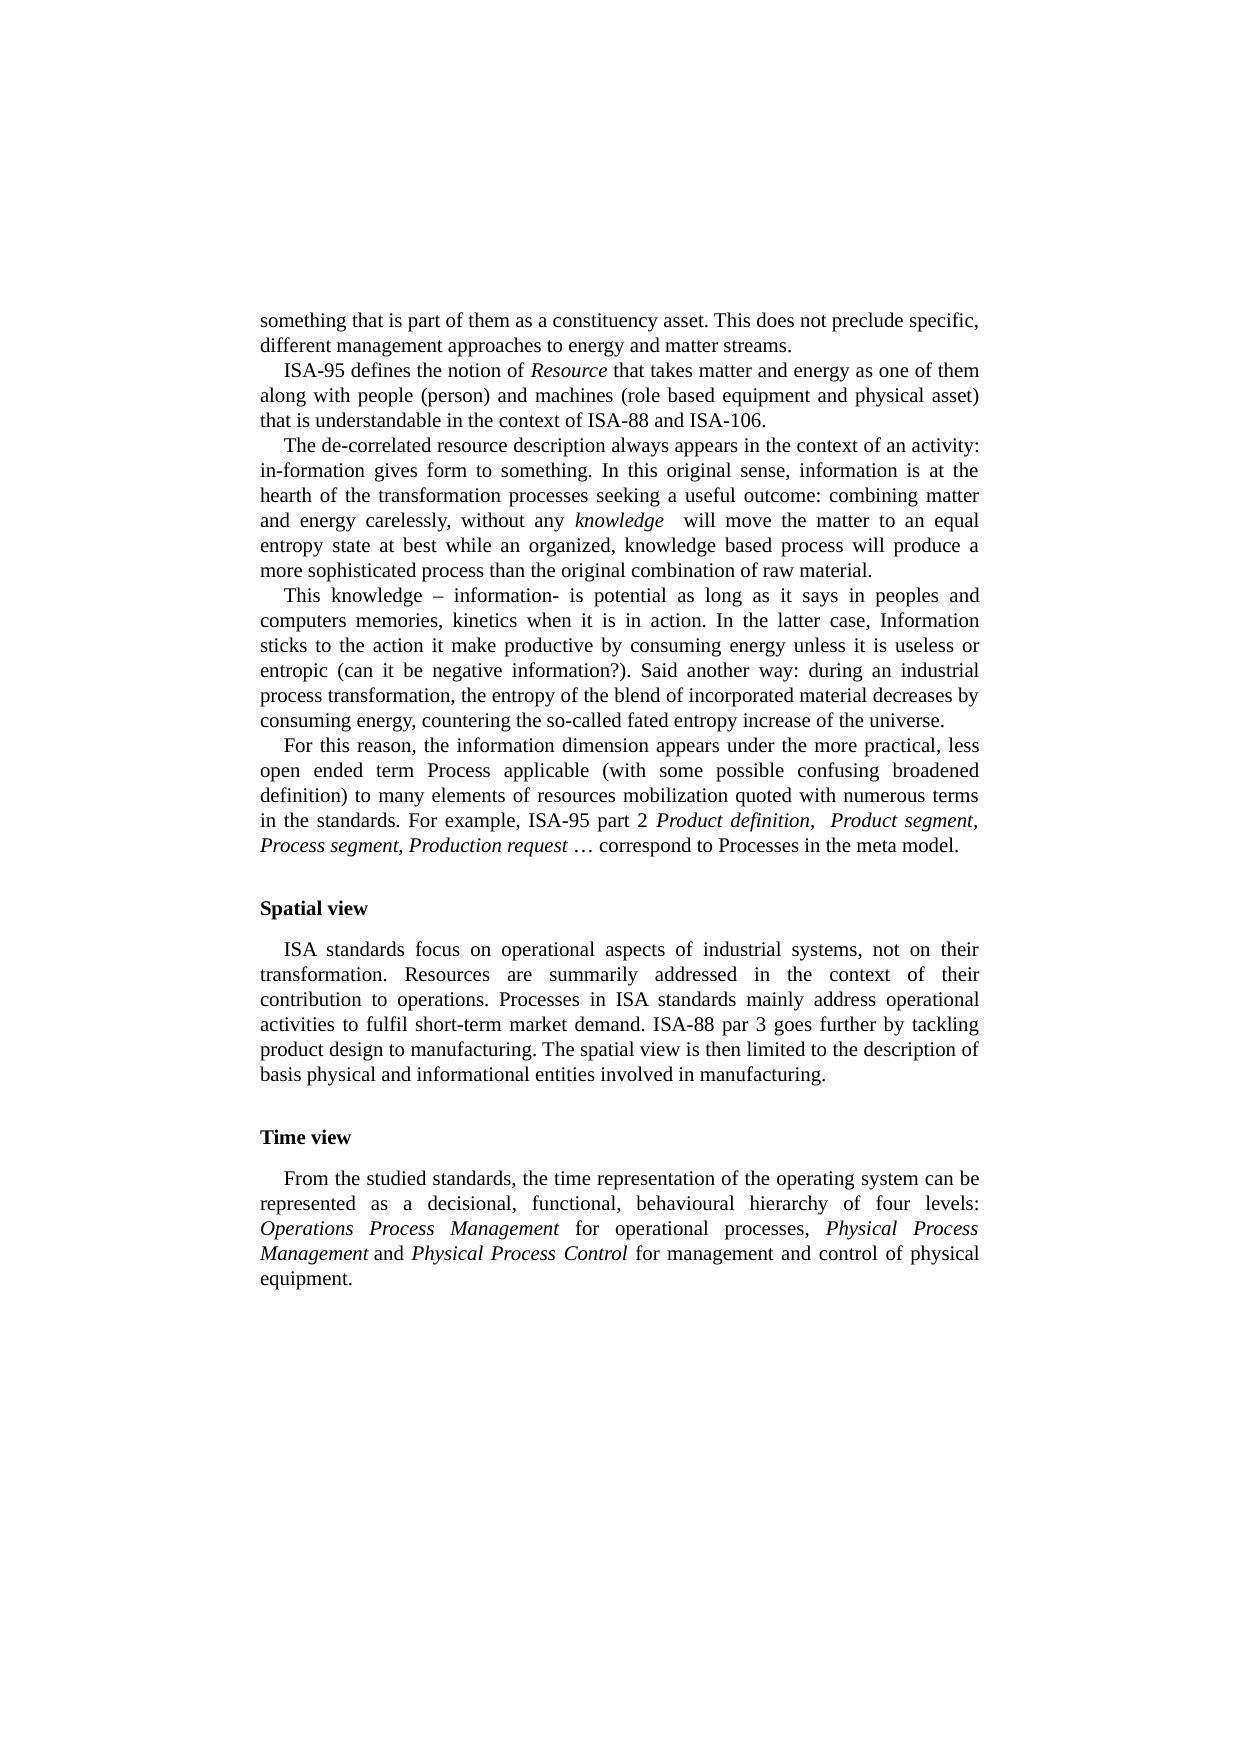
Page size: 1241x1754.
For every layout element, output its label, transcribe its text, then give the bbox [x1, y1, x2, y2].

text something that is part of them as a constituency asset. This does not preclude specific, different management approaches to energy and matter streams. [260, 307, 980, 357]
subtitle Spatial view [260, 894, 980, 919]
text The de-correlated resource description always appears in the context of an activity: in-formation gives form to something. In this original sense, information is at the hearth of the transformation processes seeking a useful outcome: combining matter and energy carelessly, without any knowledge will move the matter to an equal entropy state at best while an organized, knowledge based process will produce a more sophisticated process than the original combination of raw material. [260, 432, 980, 582]
text This knowledge – information- is potential as long as it says in peoples and computers memories, kinetics when it is in action. In the latter case, Information sticks to the action it make productive by consuming energy unless it is useless or entropic (can it be negative information?). Said another way: during an industrial process transformation, the entropy of the blend of incorporated material decreases by consuming energy, countering the so-called fated entropy increase of the universe. [260, 582, 980, 732]
text ISA-95 defines the notion of Resource that takes matter and energy as one of them along with people (person) and machines (role based equipment and physical asset) that is understandable in the context of ISA-88 and ISA-106. [260, 357, 980, 432]
text ISA standards focus on operational aspects of industrial systems, not on their transformation. Resources are summarily addressed in the context of their contribution to operations. Processes in ISA standards mainly address operational activities to fulfil short-term market demand. ISA-88 par 3 goes further by tackling product design to manufacturing. The spatial view is then limited to the description of basis physical and informational entities involved in manufacturing. [260, 936, 980, 1086]
subtitle Time view [260, 1124, 980, 1149]
text From the studied standards, the time representation of the operating system can be represented as a decisional, functional, behavioural hierarchy of four levels: Operations Process Management for operational processes, Physical Process Management and Physical Process Control for management and control of physical equipment. [260, 1165, 980, 1290]
text For this reason, the information dimension appears under the more practical, less open ended term Process applicable (with some possible confusing broadened definition) to many elements of resources mobilization quoted with numerous terms in the standards. For example, ISA-95 part 2 Product definition, Product segment, Process segment, Production request … correspond to Processes in the meta model. [260, 732, 980, 857]
